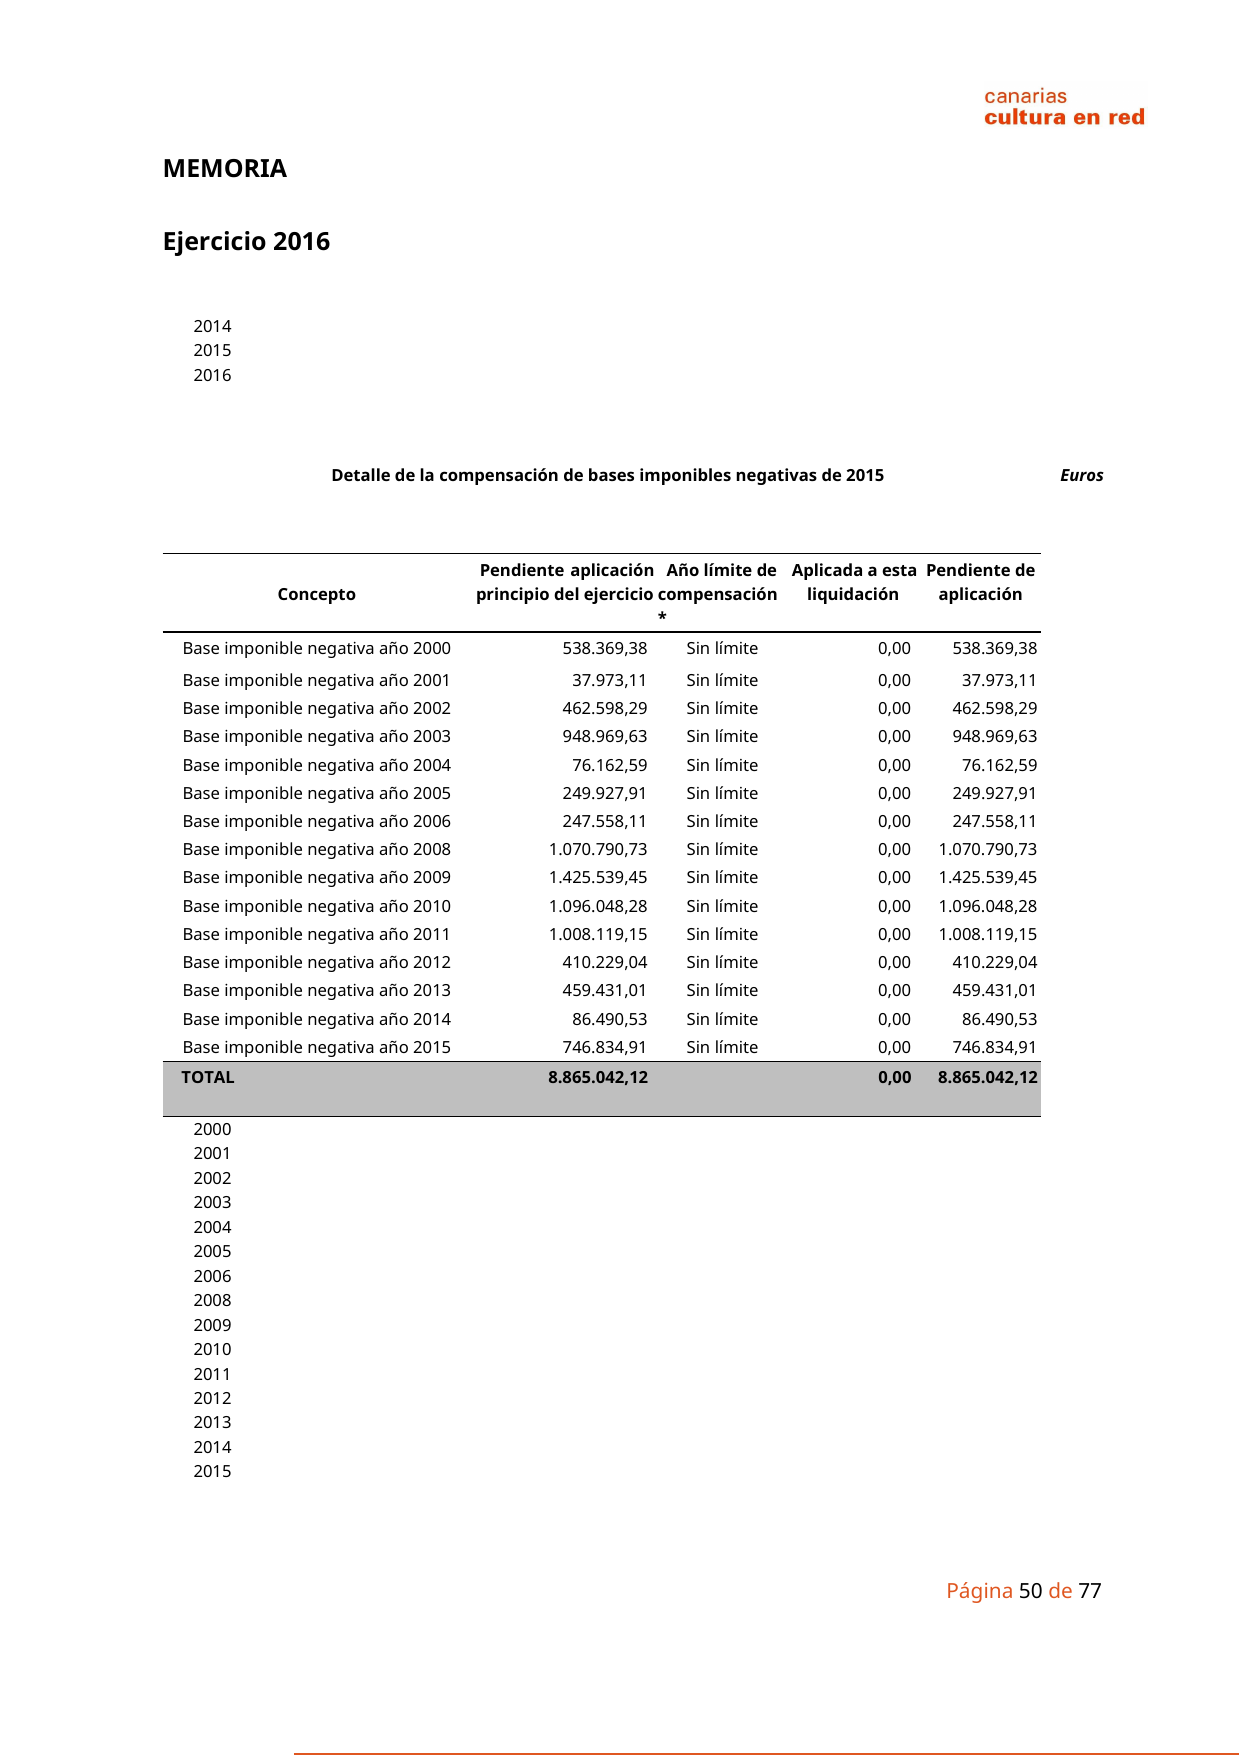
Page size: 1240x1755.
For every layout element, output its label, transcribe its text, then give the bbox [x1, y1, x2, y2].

table_cell 1.096.048,28 [476, 890, 658, 919]
text 2012 [193, 1387, 1109, 1409]
table_cell 37.973,11 [476, 665, 658, 693]
table_cell Base imponible negativa año 2011 [163, 919, 476, 947]
table_cell Base imponible negativa año 2001 [163, 665, 476, 693]
table_header Aplicada a esta liquidación [792, 554, 926, 631]
table_cell Sin límite [658, 721, 792, 749]
text 2002 [193, 1166, 1109, 1189]
table_cell 247.558,11 [926, 806, 1041, 834]
table_cell 0,00 [792, 890, 926, 919]
text 2008 [193, 1289, 1109, 1311]
table_cell Sin límite [658, 947, 792, 975]
table_cell 1.008.119,15 [476, 919, 658, 947]
table_cell 86.490,53 [476, 1003, 658, 1032]
table_cell 0,00 [792, 1032, 926, 1061]
table_cell Base imponible negativa año 2004 [163, 749, 476, 777]
table_cell 462.598,29 [476, 693, 658, 721]
table_cell Sin límite [658, 1003, 792, 1032]
table_cell 249.927,91 [476, 778, 658, 806]
table_cell 948.969,63 [476, 721, 658, 749]
text 2005 [193, 1240, 1109, 1262]
table_cell 0,00 [792, 806, 926, 834]
text 2000 [193, 1117, 1109, 1140]
table_cell 0,00 [792, 778, 926, 806]
table_cell 8.865.042,12 [926, 1062, 1041, 1116]
table_cell Base imponible negativa año 2013 [163, 975, 476, 1003]
table_cell 948.969,63 [926, 721, 1041, 749]
table_cell 1.070.790,73 [926, 834, 1041, 862]
table_cell Sin límite [658, 890, 792, 919]
table_cell 0,00 [792, 633, 926, 664]
table_cell 0,00 [792, 1062, 926, 1116]
table_cell 0,00 [792, 665, 926, 693]
table_cell Base imponible negativa año 2006 [163, 806, 476, 834]
table_cell 0,00 [792, 749, 926, 777]
table_cell 1.008.119,15 [926, 919, 1041, 947]
table_cell 249.927,91 [926, 778, 1041, 806]
text 2001 [193, 1142, 1109, 1164]
table_cell Sin límite [658, 778, 792, 806]
table_cell 1.096.048,28 [926, 890, 1041, 919]
table_cell 410.229,04 [926, 947, 1041, 975]
table_cell 1.425.539,45 [476, 862, 658, 890]
table_cell 746.834,91 [476, 1032, 658, 1061]
text 2010 [193, 1338, 1109, 1360]
table_cell 1.070.790,73 [476, 834, 658, 862]
table_cell 459.431,01 [926, 975, 1041, 1003]
table_cell Base imponible negativa año 2008 [163, 834, 476, 862]
table_cell Base imponible negativa año 2010 [163, 890, 476, 919]
table_cell 1.425.539,45 [926, 862, 1041, 890]
table_cell Sin límite [658, 665, 792, 693]
table_cell 37.973,11 [926, 665, 1041, 693]
table_cell 538.369,38 [926, 633, 1041, 664]
text 2011 [193, 1362, 1109, 1385]
table_header Pendiente de aplicación [926, 554, 1041, 631]
table_cell 746.834,91 [926, 1032, 1041, 1061]
table_cell Base imponible negativa año 2000 [163, 633, 476, 664]
text 2006 [193, 1264, 1109, 1287]
text 2004 [193, 1215, 1109, 1238]
table_cell 538.369,38 [476, 633, 658, 664]
table_cell Sin límite [658, 749, 792, 777]
text Detalle de la compensación de bases imponibles negativas de 2015 Euros [162, 459, 1123, 487]
table_cell 459.431,01 [476, 975, 658, 1003]
table_cell Base imponible negativa año 2002 [163, 693, 476, 721]
table_cell Sin límite [658, 1032, 792, 1061]
table_header Pendiente aplicación principio del ejercicio [476, 554, 658, 631]
table_cell 0,00 [792, 721, 926, 749]
table_cell Sin límite [658, 862, 792, 890]
text 2016 [193, 363, 1109, 386]
table_header Concepto [163, 554, 476, 631]
table_cell 0,00 [792, 693, 926, 721]
table_cell 0,00 [792, 975, 926, 1003]
table_cell Base imponible negativa año 2014 [163, 1003, 476, 1032]
text 2003 [193, 1191, 1109, 1213]
table_cell 0,00 [792, 919, 926, 947]
text 2015 [193, 339, 1109, 361]
table_cell Sin límite [658, 693, 792, 721]
table_cell 76.162,59 [926, 749, 1041, 777]
table_cell 8.865.042,12 [476, 1062, 658, 1116]
table_cell 462.598,29 [926, 693, 1041, 721]
table_cell 0,00 [792, 1003, 926, 1032]
table_cell 76.162,59 [476, 749, 658, 777]
table_cell Sin límite [658, 633, 792, 664]
table_cell 410.229,04 [476, 947, 658, 975]
table_cell 0,00 [792, 834, 926, 862]
table_cell Sin límite [658, 919, 792, 947]
table_cell Sin límite [658, 975, 792, 1003]
table_header Año límite de compensación * [658, 554, 792, 631]
text 2015 [193, 1460, 1109, 1483]
text 2014 [193, 1436, 1109, 1458]
table_cell Base imponible negativa año 2012 [163, 947, 476, 975]
table_cell 86.490,53 [926, 1003, 1041, 1032]
table_cell 0,00 [792, 862, 926, 890]
table_cell Base imponible negativa año 2015 [163, 1032, 476, 1061]
table_cell [658, 1062, 792, 1116]
table_cell Base imponible negativa año 2003 [163, 721, 476, 749]
table_cell Base imponible negativa año 2009 [163, 862, 476, 890]
table_cell 0,00 [792, 947, 926, 975]
table_cell Base imponible negativa año 2005 [163, 778, 476, 806]
table_cell 247.558,11 [476, 806, 658, 834]
text 2014 [193, 314, 1109, 337]
table_cell Sin límite [658, 834, 792, 862]
text 2009 [193, 1313, 1109, 1336]
text 2013 [193, 1411, 1109, 1434]
table_cell TOTAL [163, 1062, 476, 1116]
table_cell Sin límite [658, 806, 792, 834]
